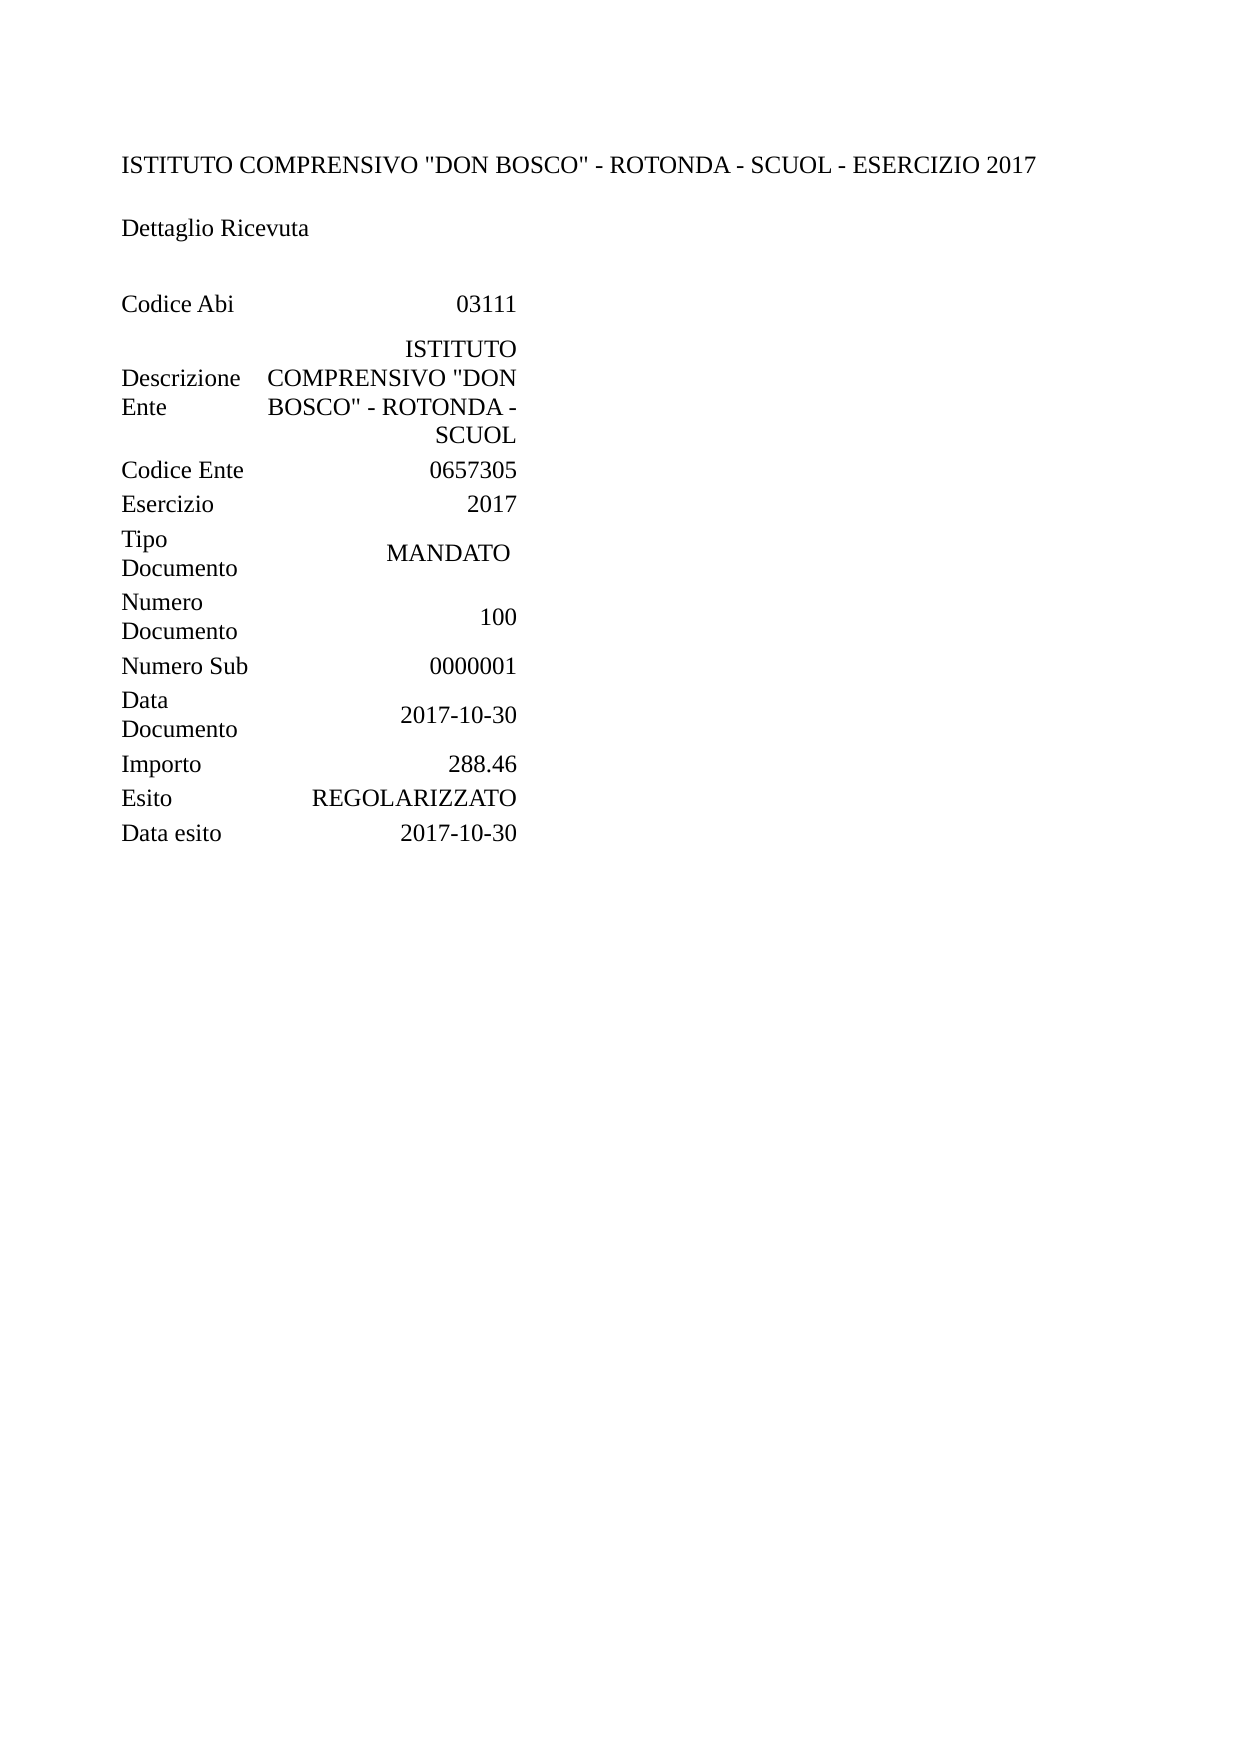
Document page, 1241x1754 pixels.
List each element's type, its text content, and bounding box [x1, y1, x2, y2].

table_cell 0657305 [255, 452, 519, 487]
table_cell Data esito [118, 815, 255, 849]
table_cell Esercizio [118, 487, 255, 521]
table_header 03111 [255, 286, 519, 321]
table_cell Numero Documento [118, 585, 255, 648]
table_cell 2017 [255, 487, 519, 521]
table_cell [255, 321, 519, 331]
table_cell REGOLARIZZATO [255, 780, 519, 815]
table_cell Esito [118, 780, 255, 815]
table_header Dettaglio Ricevuta [118, 210, 1122, 245]
table_cell 2017-10-30 [255, 815, 519, 849]
table_cell Importo [118, 746, 255, 780]
table_cell 288.46 [255, 746, 519, 780]
table_header Codice Abi [118, 286, 255, 321]
table_cell Numero Sub [118, 648, 255, 682]
table_cell Descrizione Ente [118, 331, 255, 452]
table_cell ISTITUTO COMPRENSIVO "DON BOSCO" - ROTONDA - SCUOL [255, 331, 519, 452]
table_cell Data Documento [118, 683, 255, 746]
table_cell 0000001 [255, 648, 519, 682]
table_cell [118, 321, 255, 331]
table_header ISTITUTO COMPRENSIVO "DON BOSCO" - ROTONDA - SCUOL - ESERCIZIO 2017 [118, 147, 1122, 181]
table_cell Tipo Documento [118, 521, 255, 584]
table_cell MANDATO [255, 521, 519, 584]
table_cell 2017-10-30 [255, 683, 519, 746]
table_cell 100 [255, 585, 519, 648]
table_cell Codice Ente [118, 452, 255, 487]
